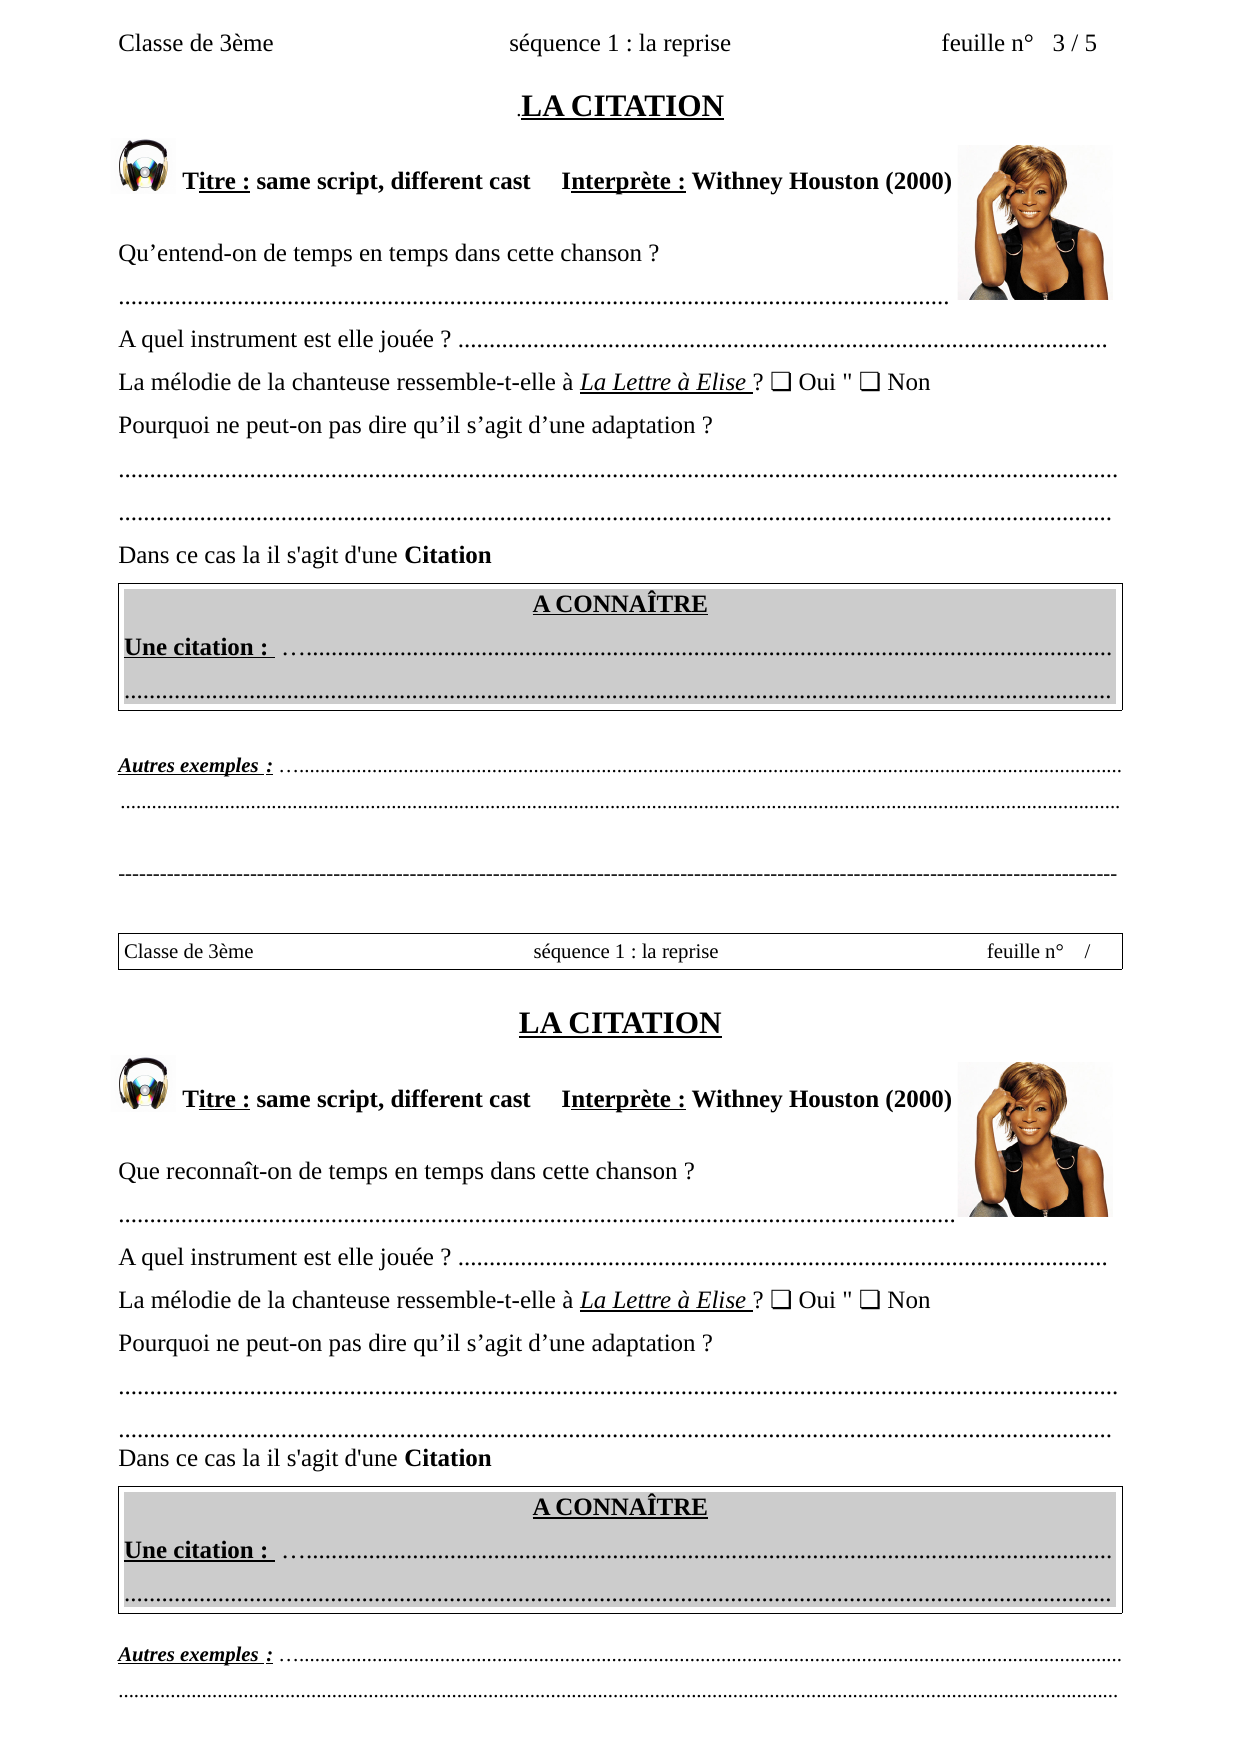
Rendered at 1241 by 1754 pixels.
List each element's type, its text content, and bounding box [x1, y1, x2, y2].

text ................................................................................................................................................................................................ [118, 789, 1122, 813]
text ------------------------------------------------------------------------------------------------------------------------------------------------ [118, 861, 1122, 885]
text Titre : same script, different cast Interprète : Withney Houston (2000) [118, 166, 957, 195]
text Dans ce cas la il s'agit d'une Citation [118, 1443, 1122, 1472]
text ...................................................................................................................................... [118, 1199, 1122, 1228]
text Titre : same script, different cast Interprète : Withney Houston (2000) [118, 1084, 957, 1113]
text .LA CITATION [118, 87, 1122, 123]
table_header A CONNAÎTRE Une citation : …................................................................................................................................. .............................................................................................................................................................. [119, 584, 1122, 709]
text Autres exemples : ….............................................................................................................................................................. [118, 1642, 1122, 1666]
table_header Classe de 3ème séquence 1 : la reprise feuille n° / [119, 934, 1122, 969]
picture [110, 1055, 177, 1112]
picture [957, 145, 1113, 300]
text Dans ce cas la il s'agit d'une Citation [118, 540, 1122, 569]
picture [957, 1062, 1113, 1217]
text ............................................................................................................................................................... [118, 497, 1122, 526]
text LA CITATION [118, 1005, 1122, 1041]
text Pourquoi ne peut-on pas dire quʼil sʼagit dʼune adaptation ? ................................................................................................................................................................ [118, 411, 1122, 482]
text ................................................................................................................................................................................................ [118, 1678, 1122, 1702]
table_header A CONNAÎTRE Une citation : …................................................................................................................................. .............................................................................................................................................................. [119, 1487, 1122, 1613]
text ..................................................................................................................................... [118, 281, 1122, 310]
picture [110, 138, 177, 194]
text Autres exemples : ….............................................................................................................................................................. [118, 753, 1122, 777]
text Pourquoi ne peut-on pas dire quʼil sʼagit dʼune adaptation ? ................................................................................................................................................................ [118, 1328, 1122, 1400]
text ............................................................................................................................................................... [118, 1414, 1122, 1443]
text A quel instrument est elle jouée ? ........................................................................................................ La mélodie de la chanteuse ressemble-t-elle à La Lettre à Elise ? ❏ Oui " ❏ Non [118, 324, 1122, 396]
text A quel instrument est elle jouée ? ........................................................................................................ La mélodie de la chanteuse ressemble-t-elle à La Lettre à Elise ? ❏ Oui " ❏ Non [118, 1242, 1122, 1314]
text Que reconnaît-on de temps en temps dans cette chanson ? [118, 1156, 957, 1184]
text Quʼentend-on de temps en temps dans cette chanson ? [118, 238, 957, 267]
